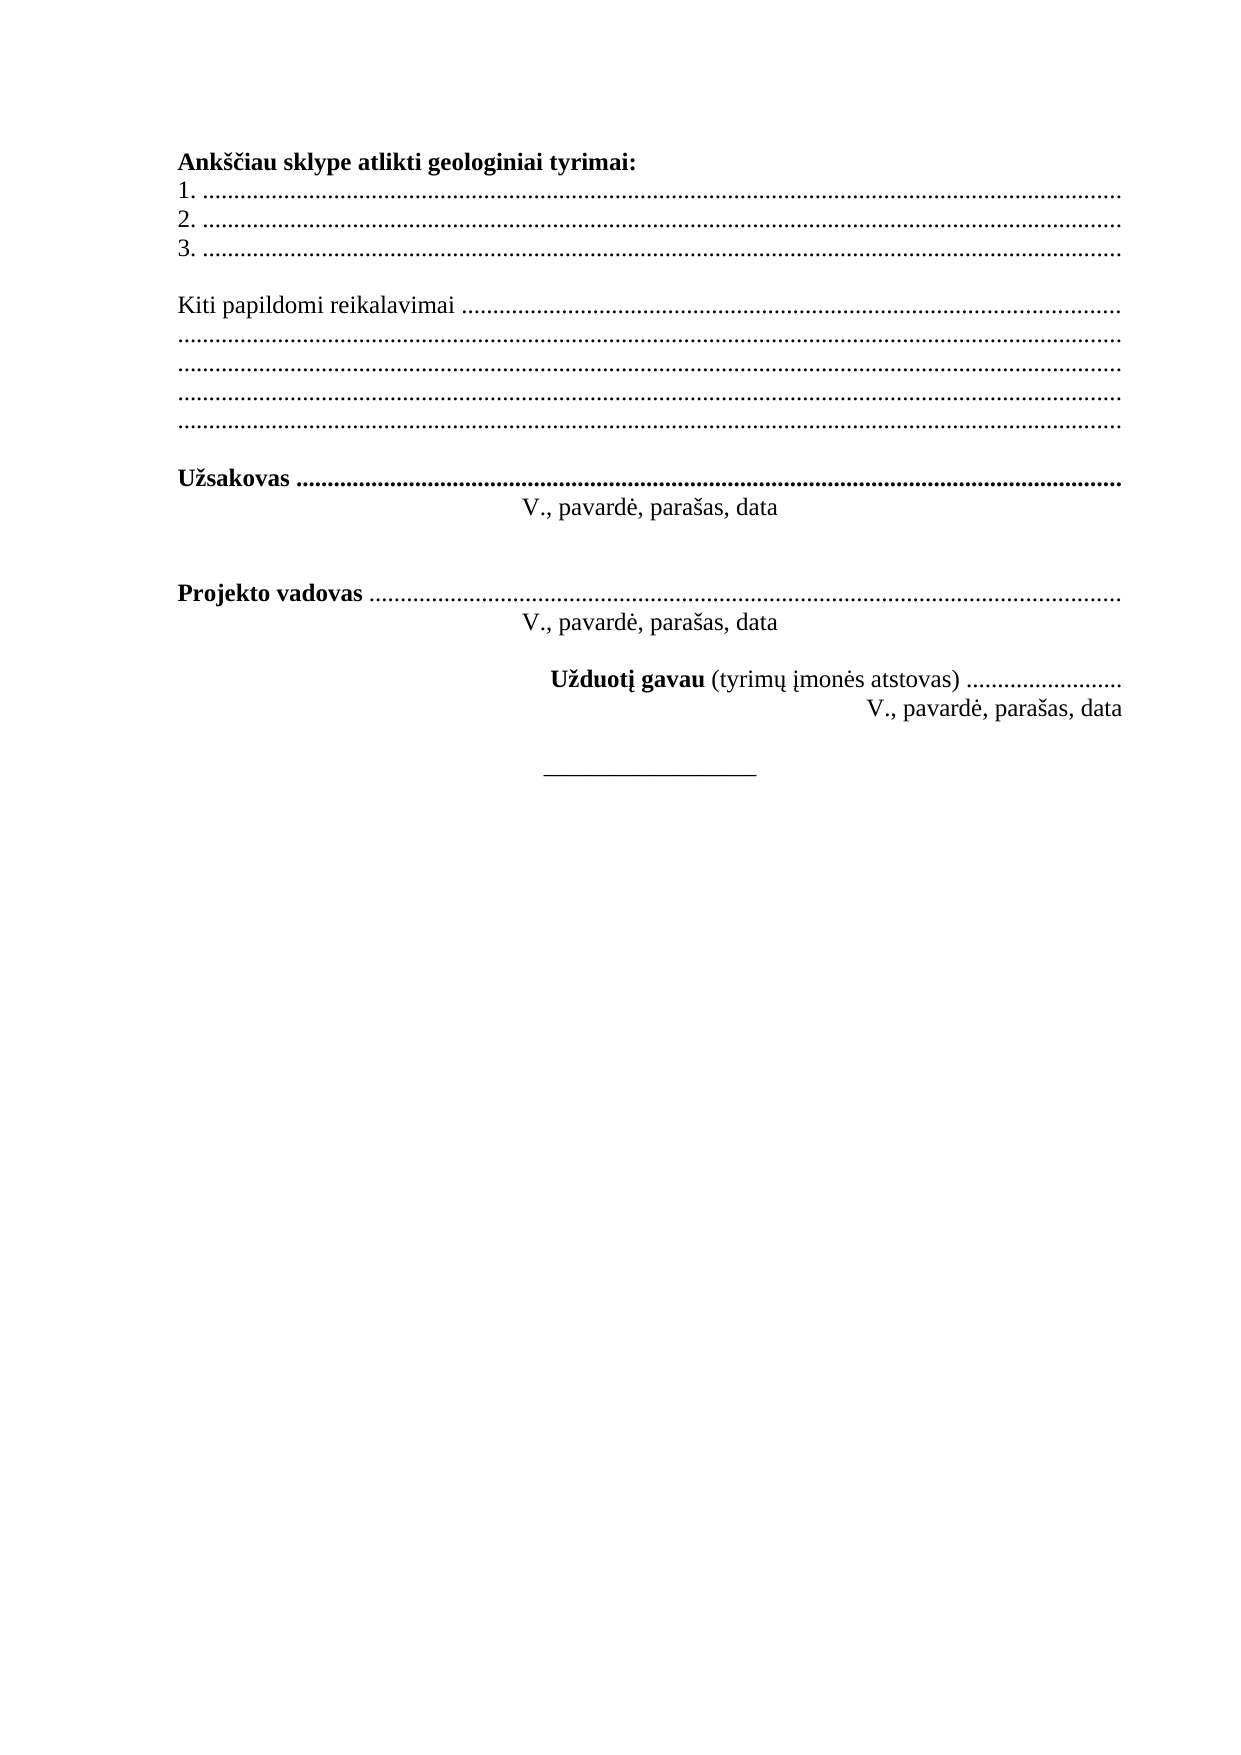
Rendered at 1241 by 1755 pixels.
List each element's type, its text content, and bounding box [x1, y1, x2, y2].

text ... [177, 319, 1122, 348]
text V., pavardė, parašas, data [177, 607, 1122, 636]
text ... [177, 377, 1122, 406]
text ... [177, 348, 1122, 377]
text Projekto vadovas [177, 578, 1122, 607]
text _________________ [177, 751, 1122, 779]
text V., pavardė, parašas, data [177, 492, 1122, 521]
text 2. [177, 204, 1122, 233]
text 3. [177, 233, 1122, 262]
text ... [177, 406, 1122, 434]
text Ankščiau sklype atlikti geologiniai tyrimai: [177, 147, 1122, 176]
text Užsakovas [177, 463, 1122, 492]
text 1. [177, 176, 1122, 204]
text V., pavardė, parašas, data [177, 693, 1122, 722]
text Užduotį gavau (tyrimų įmonės atstovas) ......................... [177, 664, 1122, 693]
text Kiti papildomi reikalavimai [177, 291, 1122, 319]
